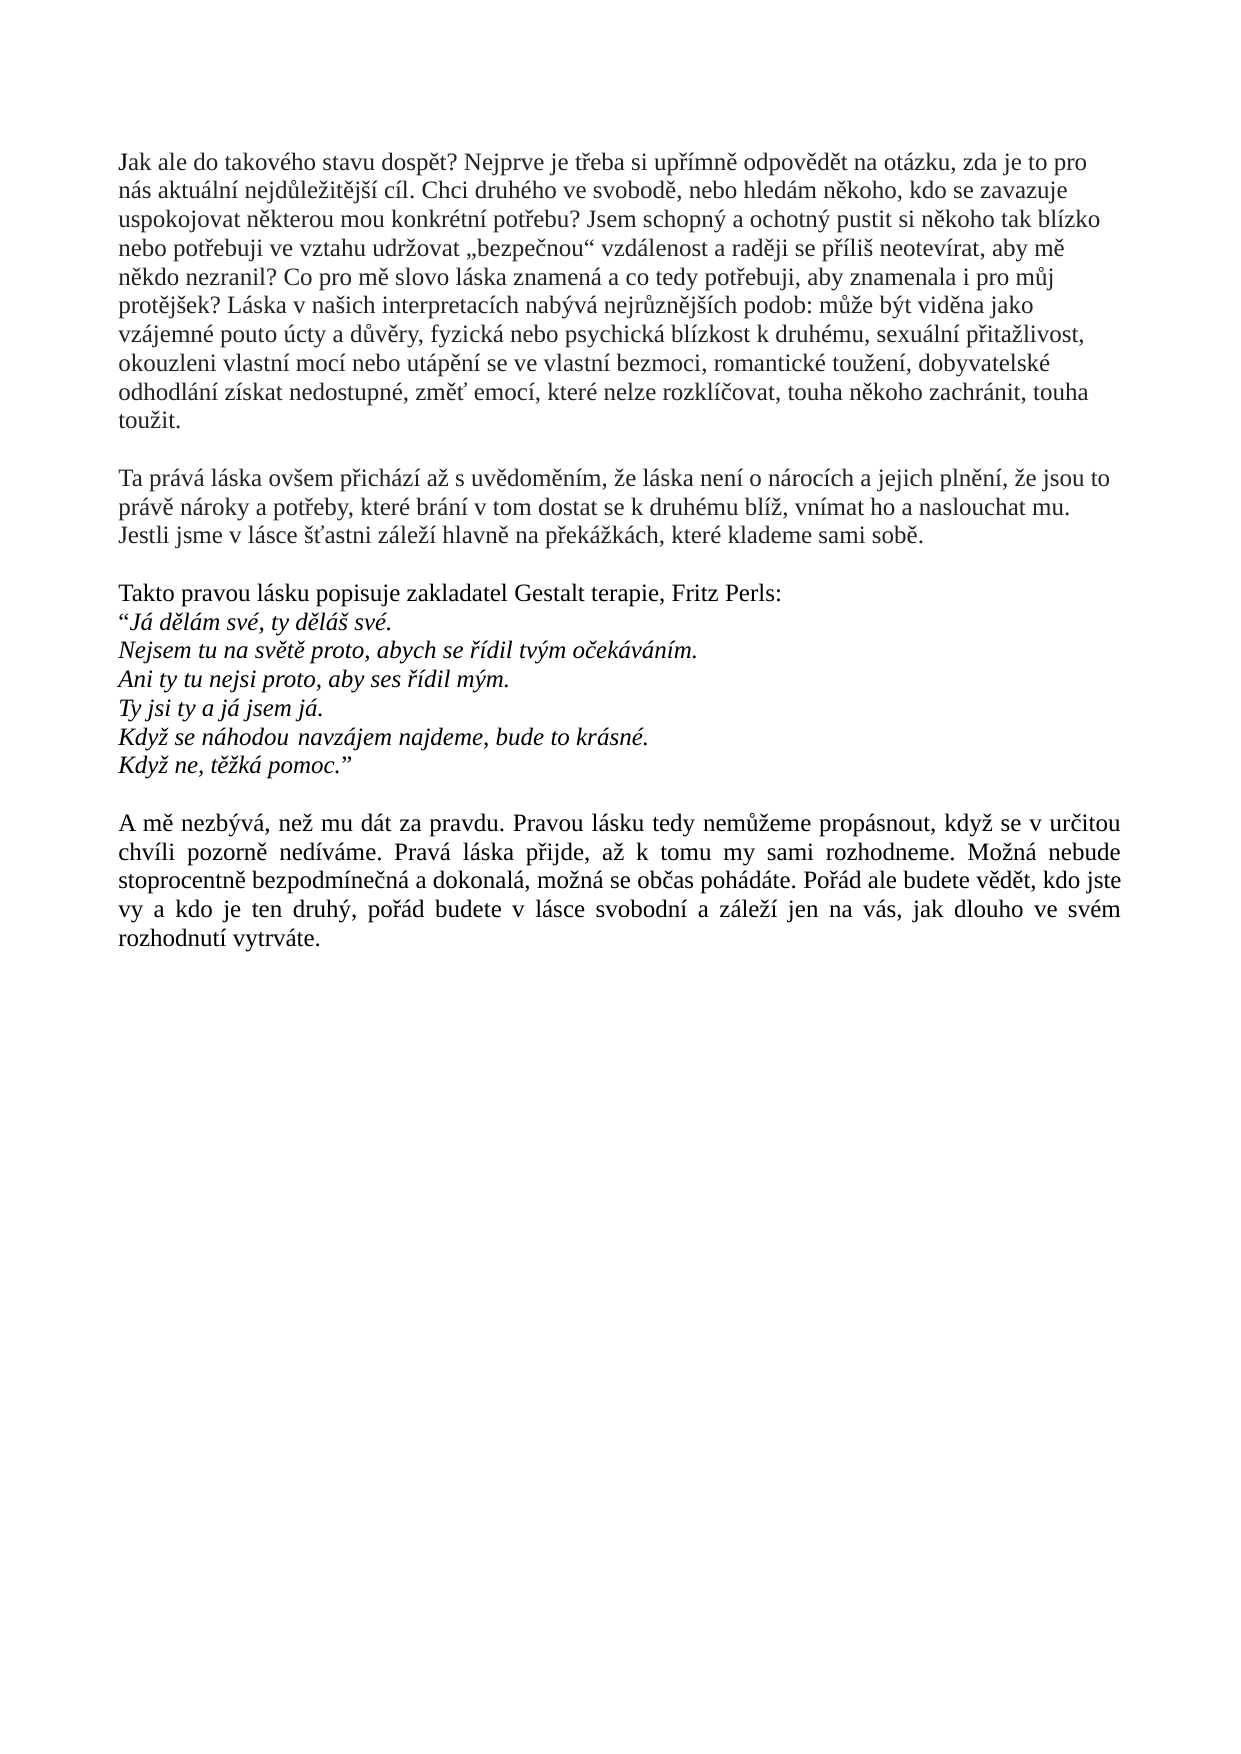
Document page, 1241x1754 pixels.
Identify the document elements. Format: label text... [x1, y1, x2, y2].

text Nejsem tu na světě proto, abych se řídil tvým očekáváním. [118, 636, 1122, 664]
text Když se náhodou navzájem najdeme, bude to krásné. [118, 722, 1122, 751]
text Ty jsi ty a já jsem já. [118, 693, 1122, 722]
text “Já dělám své, ty děláš své. [118, 607, 1122, 636]
text Jak ale do takového stavu dospět? Nejprve je třeba si upřímně odpovědět na otázku, zda je to pro nás aktuální nejdůležitější cíl. Chci druhého ve svobodě, nebo hledám někoho, kdo se zavazuje uspokojovat některou mou konkrétní potřebu? Jsem schopný a ochotný pustit si někoho tak blízko nebo potřebuji ve vztahu udržovat „bezpečnou“ vzdálenost a raději se příliš neotevírat, aby mě někdo nezranil? Co pro mě slovo láska znamená a co tedy potřebuji, aby znamenala i pro můj protějšek? Láska v našich interpretacích nabývá nejrůznějších podob: může být viděna jako vzájemné pouto úcty a důvěry, fyzická nebo psychická blízkost k druhému, sexuální přitažlivost, okouzleni vlastní mocí nebo utápění se ve vlastní bezmoci, romantické toužení, dobyvatelské odhodlání získat nedostupné, změť emocí, které nelze rozklíčovat, touha někoho zachránit, touha toužit. [118, 118, 1122, 434]
text Ani ty tu nejsi proto, aby ses řídil mým. [118, 664, 1122, 693]
text A mě nezbývá, než mu dát za pravdu. Pravou lásku tedy nemůžeme propásnout, když se v určitou chvíli pozorně nedíváme. Pravá láska přijde, až k tomu my sami rozhodneme. Možná nebude stoprocentně bezpodmínečná a dokonalá, možná se občas pohádáte. Pořád ale budete vědět, kdo jste vy a kdo je ten druhý, pořád budete v lásce svobodní a záleží jen na vás, jak dlouho ve svém rozhodnutí vytrváte. [118, 808, 1122, 952]
text Když ne, těžká pomoc.” [118, 751, 1122, 779]
text Takto pravou lásku popisuje zakladatel Gestalt terapie, Fritz Perls: [118, 578, 1122, 607]
text Ta prává láska ovšem přichází až s uvědoměním, že láska není o nárocích a jejich plnění, že jsou to právě nároky a potřeby, které brání v tom dostat se k druhému blíž, vnímat ho a naslouchat mu. Jestli jsme v lásce šťastni záleží hlavně na překážkách, které klademe sami sobě. [118, 463, 1122, 549]
